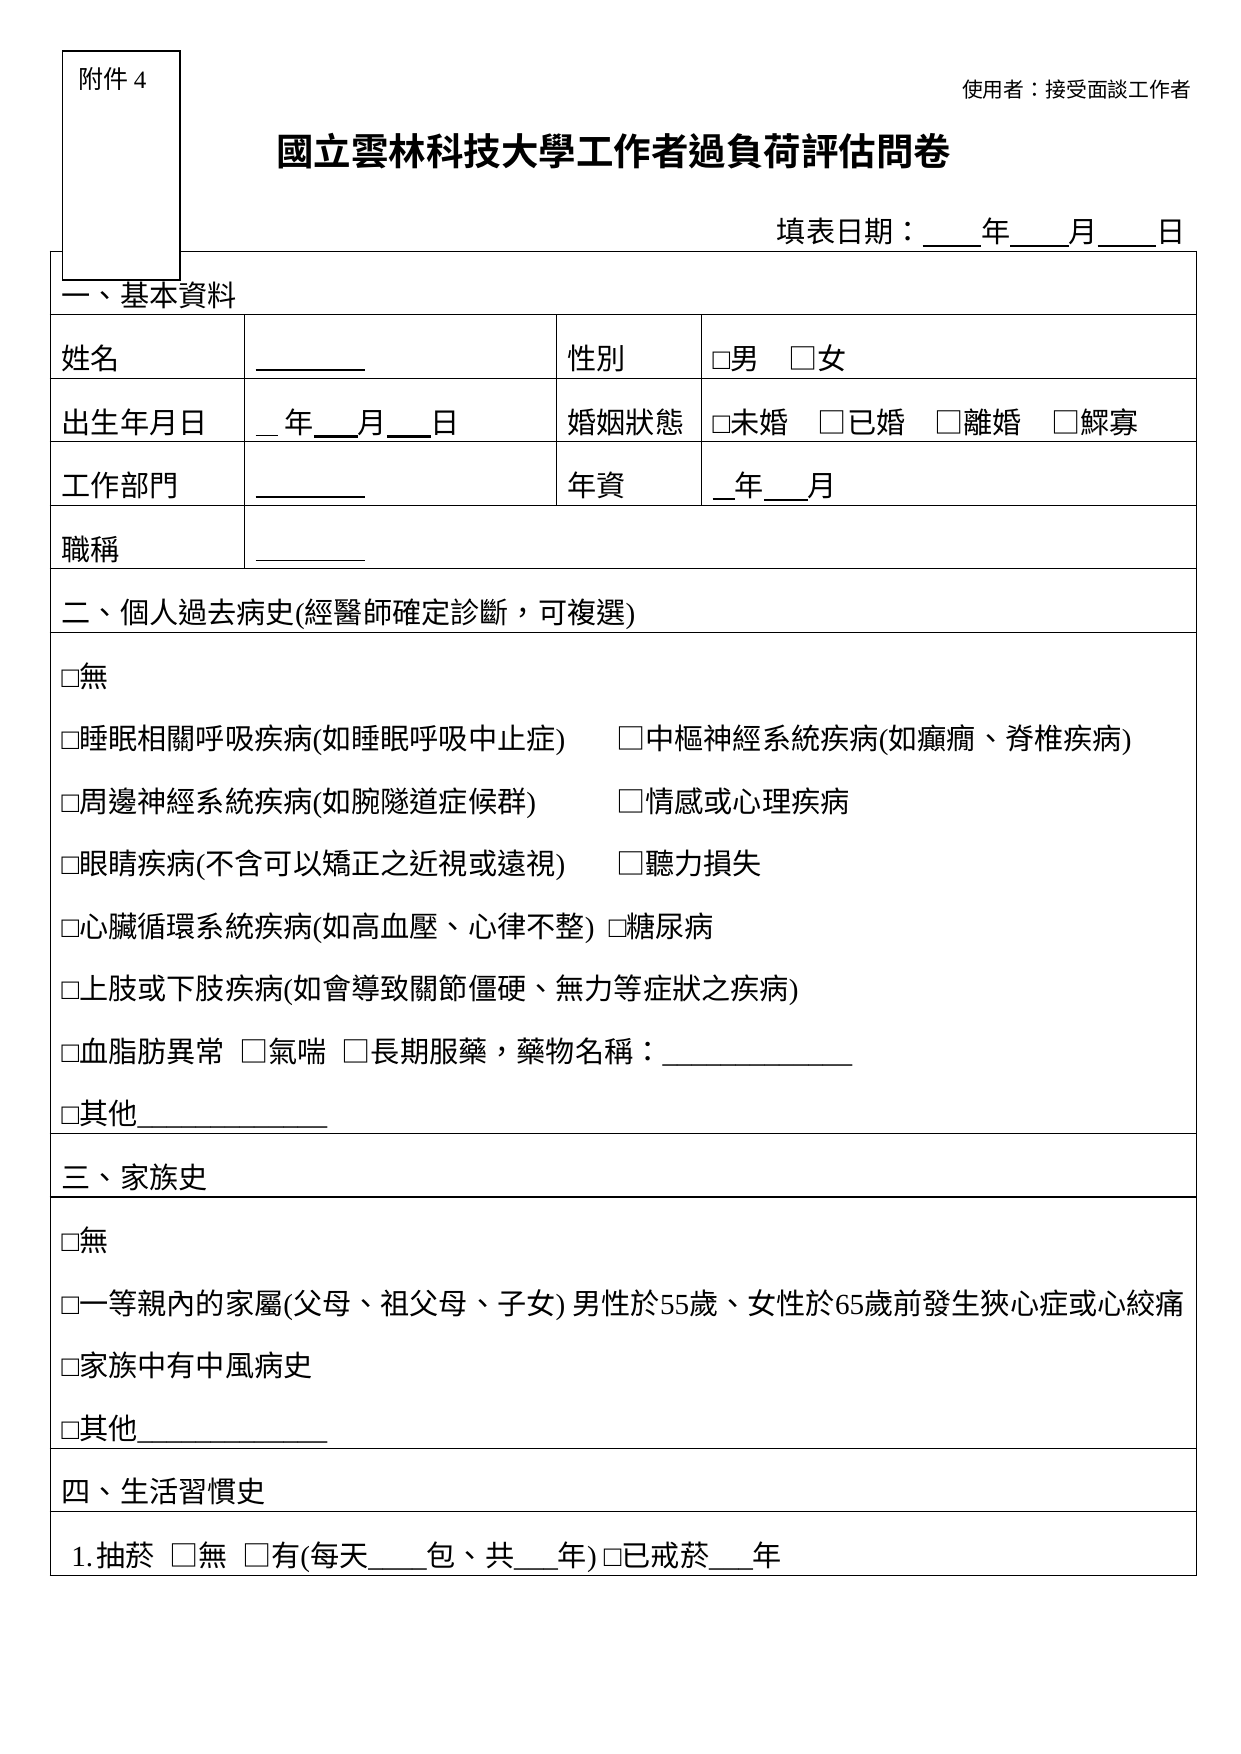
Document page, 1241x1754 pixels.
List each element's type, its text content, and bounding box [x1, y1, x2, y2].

text 國立雲林科技大學工作者過負荷評估問卷 [181, 66, 1211, 169]
table_cell □男 □女 [702, 315, 1196, 378]
table_cell 性別 [557, 315, 701, 378]
table_cell 婚姻狀態 [557, 379, 701, 441]
table_cell 二、個人過去病史(經醫師確定診斷，可複選) [51, 569, 1196, 632]
table_cell 出生年月日 [51, 379, 244, 441]
table_cell 年資 [557, 442, 701, 505]
text [63, 52, 179, 279]
table_cell 工作部門 [51, 442, 244, 505]
table_header [50, 188, 62, 251]
table_cell □無 □睡眠相關呼吸疾病(如睡眠呼吸中止症) □中樞神經系統疾病(如癲癇、脊椎疾病) □周邊神經系統疾病(如腕隧道症候群) □情感或心理疾病 □眼睛疾病(不含可以矯正之近視或遠視) □聽力損失 □心臟循環系統疾病(如高血壓、心律不整) □糖尿病 □上肢或下肢疾病(如會導致關節僵硬、無力等症狀之疾病) □血脂肪異常 □氣喘 □長期服藥，藥物名稱：_____________ □其他_____________ [51, 633, 1196, 1133]
table_cell 年 月 [702, 442, 1196, 505]
table_cell [245, 442, 556, 505]
table_cell 四、生活習慣史 [51, 1449, 1196, 1511]
table_cell [245, 315, 556, 378]
table_cell 三、家族史 [51, 1134, 1196, 1196]
table_cell 抽菸 □無 □有(每天____包、共___年) □已戒菸___年 檳榔 □無 □有(每天____顆、共___年) □已戒___年 喝酒 □無 □有(總類:________頻率:_________) 用餐時間不正常 □否 □是 ； 外食頻率 □無 □一餐 □兩餐□三餐 自覺睡眠不足 □否 □是(工作日睡眠平均____小時/日；假日睡眠平均____小時/日) 運動習慣 □無 □有(每週____次、每次____分) 其他_______________ [51, 1512, 1196, 1574]
table_header 填表日期： 年 月 日 [181, 188, 1196, 251]
text 使用者：接受面談工作者 [962, 73, 1196, 103]
table_cell 一、基本資料 [51, 252, 1196, 314]
text 附件4 [78, 59, 164, 96]
table_cell 職稱 [51, 506, 244, 568]
table_cell 姓名 [51, 315, 244, 378]
table_cell [245, 506, 1196, 568]
table_cell □未婚 □已婚 □離婚 □鰥寡 [702, 379, 1196, 441]
table_cell □無 □一等親內的家屬(父母、祖父母、子女) 男性於55歲、女性於65歲前發生狹心症或心絞痛 □家族中有中風病史 □其他_____________ [51, 1198, 1196, 1447]
table_cell 年 月 日 [245, 379, 556, 441]
